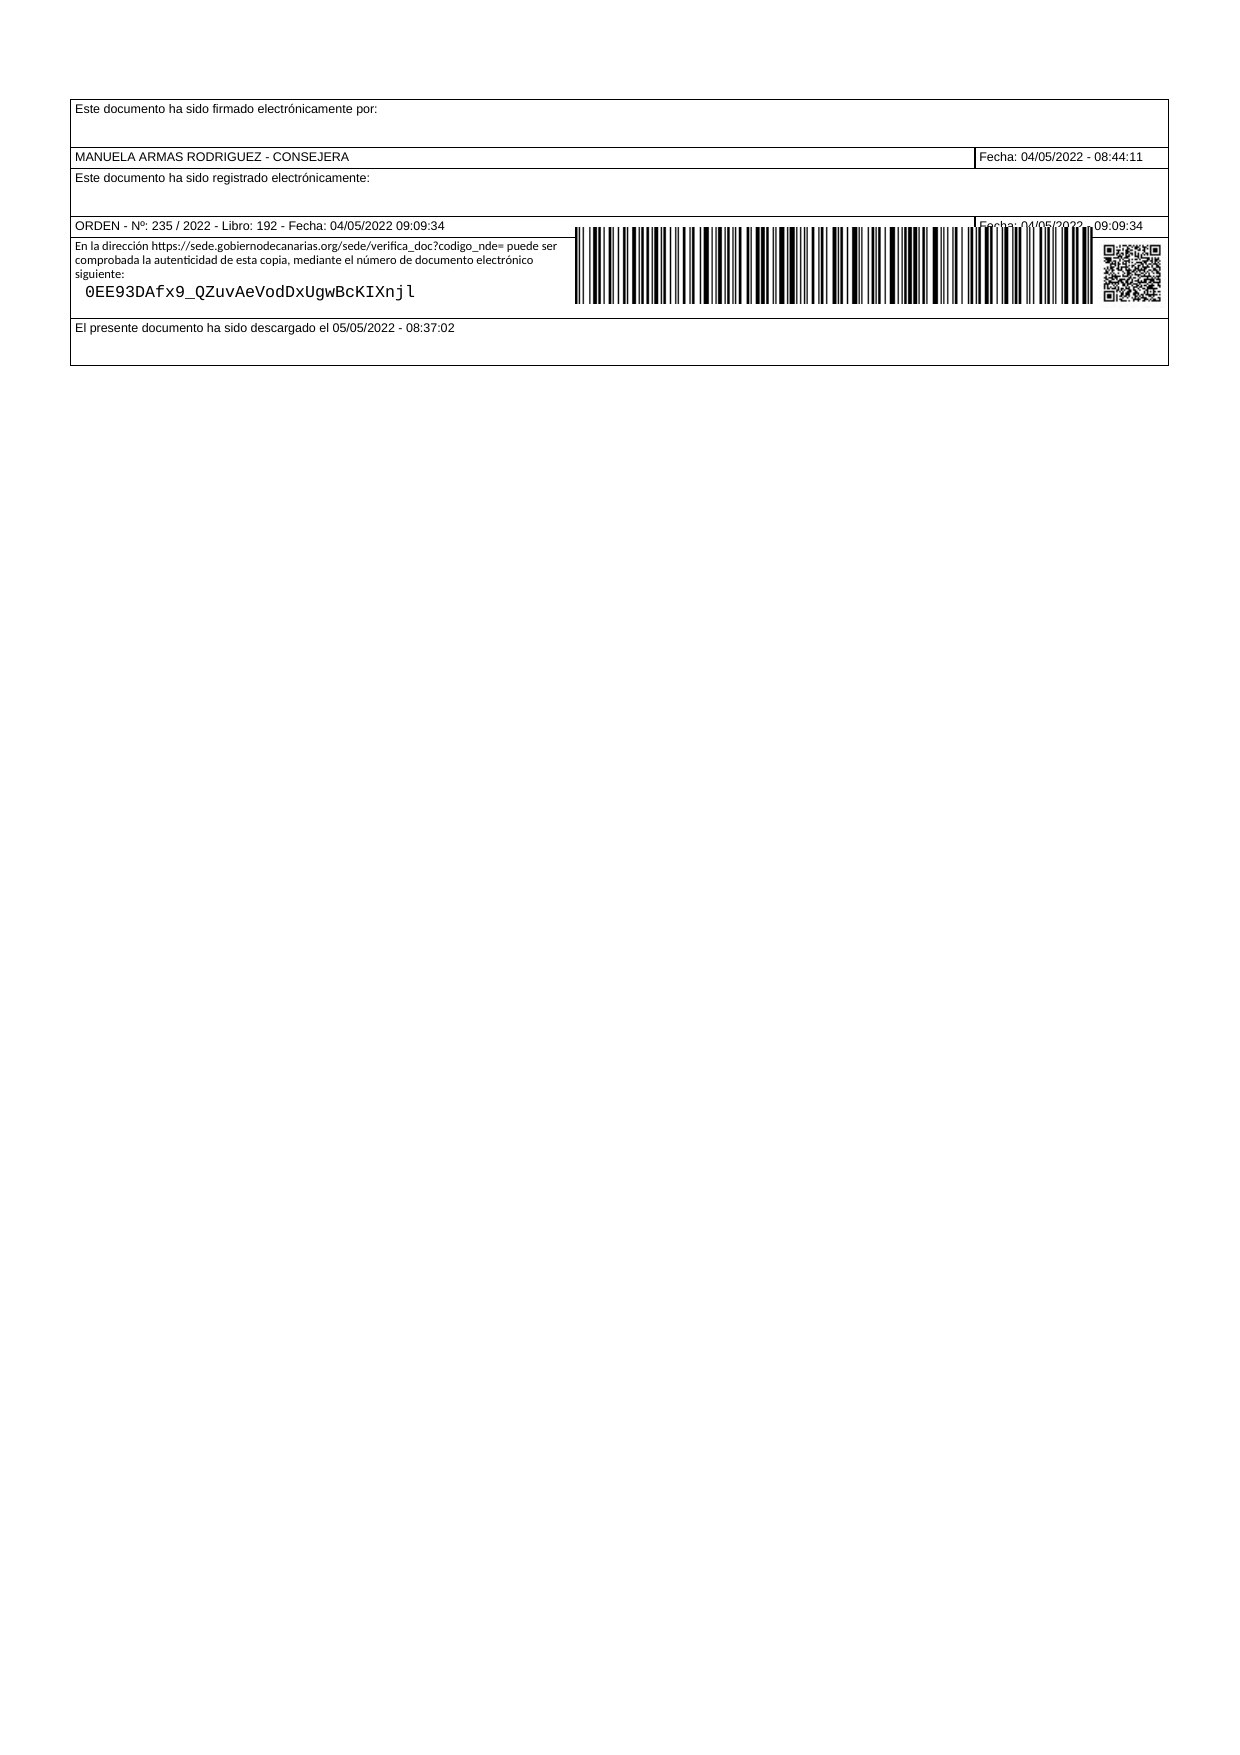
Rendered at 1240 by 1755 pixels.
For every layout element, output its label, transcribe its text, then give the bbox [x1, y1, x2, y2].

table_cell El presente documento ha sido descargado el 05/05/2022 - 08:37:02 [71, 319, 975, 365]
table_cell Fecha: 04/05/2022 - 08:44:11 [976, 148, 1168, 168]
table_cell [975, 169, 1168, 216]
table_cell En la dirección https://sede.gobiernodecanarias.org/sede/verifica_doc?codigo_nde= puede ser comprobada la autenticidad de esta copia, mediante el número de documento electrónico siguiente: 0EE93DAfx9_QZuvAeVodDxUgwBcKIXnjl [71, 238, 975, 317]
table_cell [975, 319, 1168, 365]
table_cell Fecha: 04/05/2022 - 09:09:34 [976, 217, 1168, 237]
table_cell Este documento ha sido registrado electrónicamente: [71, 169, 975, 216]
table_cell MANUELA ARMAS RODRIGUEZ - CONSEJERA [71, 148, 974, 168]
table_cell ORDEN - Nº: 235 / 2022 - Libro: 192 - Fecha: 04/05/2022 09:09:34 [71, 217, 974, 237]
table_cell [975, 238, 1168, 317]
table_header Este documento ha sido firmado electrónicamente por: [71, 100, 975, 147]
table_header [975, 100, 1168, 147]
